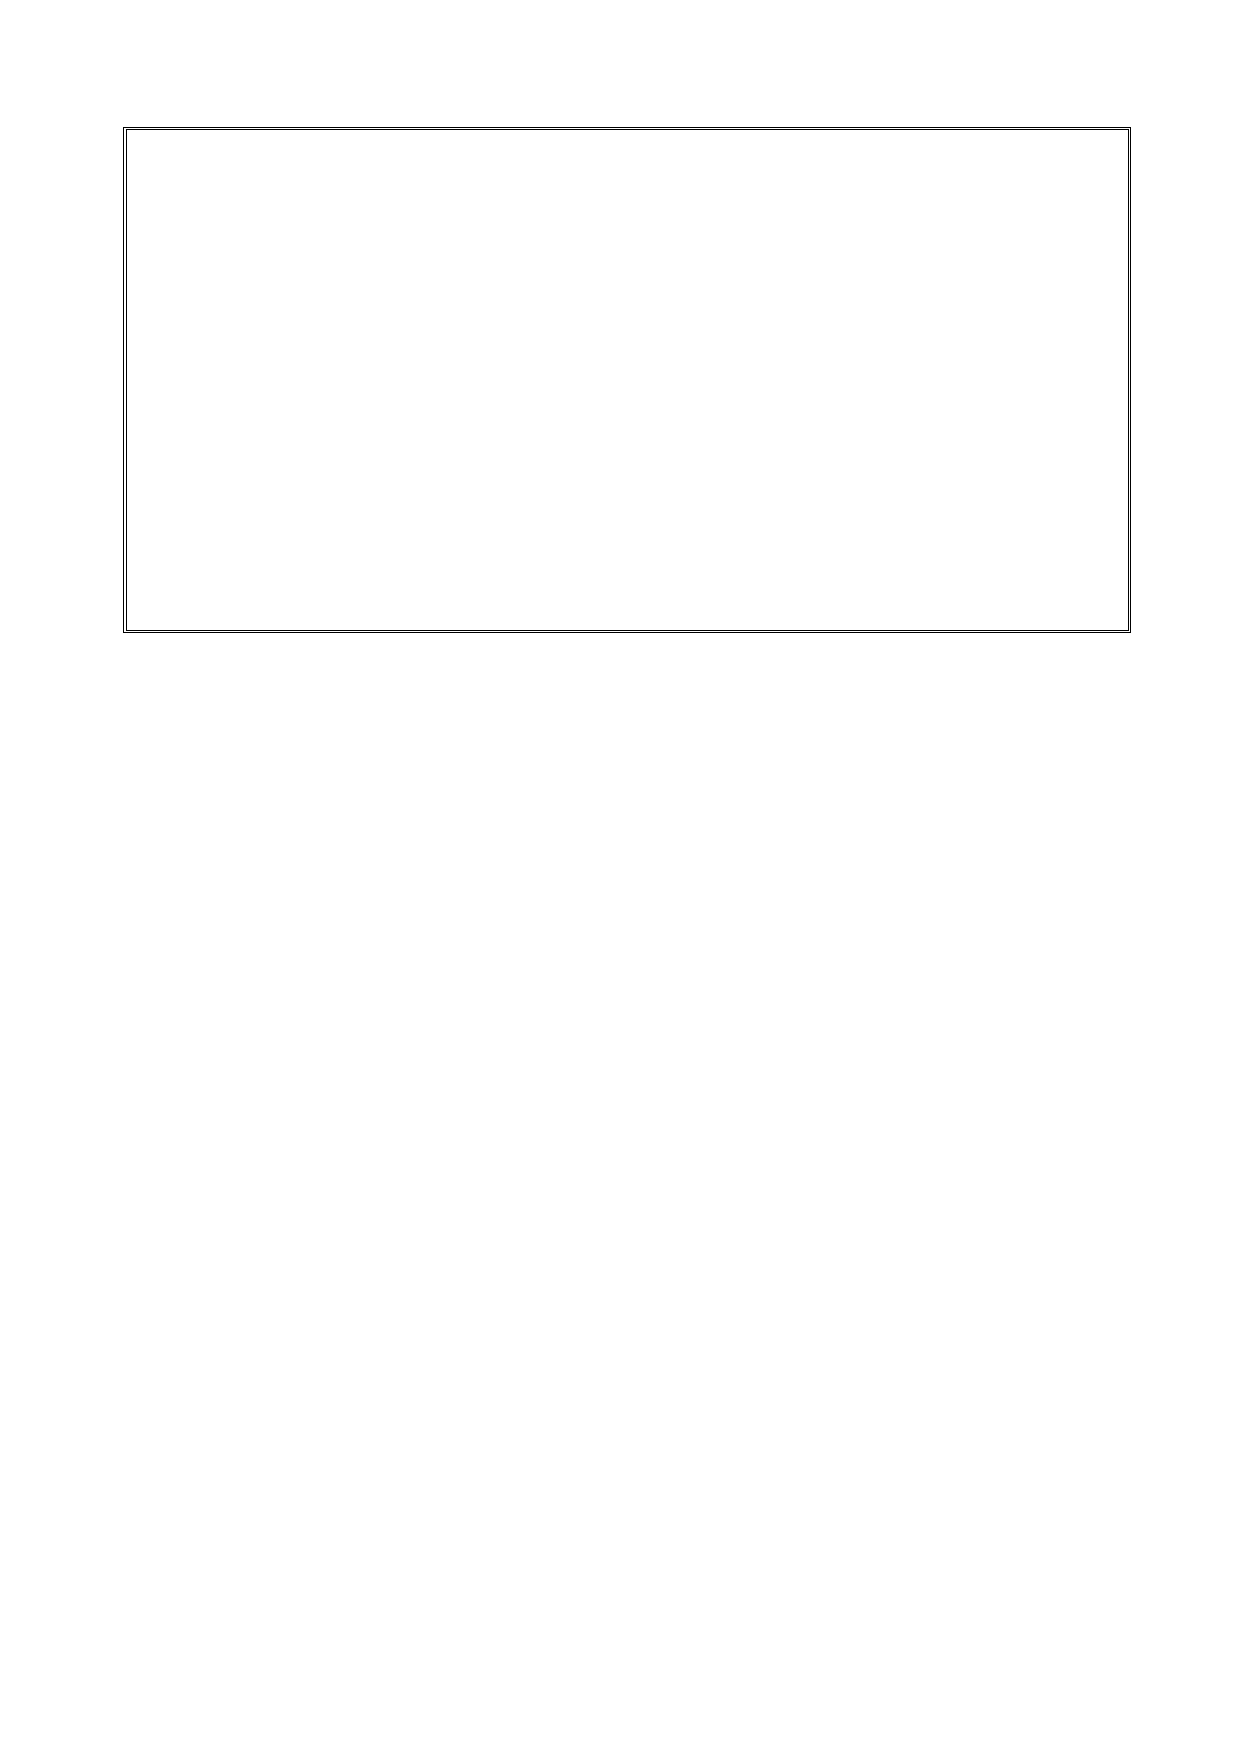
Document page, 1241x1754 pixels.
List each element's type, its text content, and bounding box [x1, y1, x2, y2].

table_header 亞洲大學幼兒教育學系114學年度師資生資格甄選報名表 學號： 班級：□大學部A班 □大學部B班 □碩士班 姓名： 身分證字號： 身份：□一般生 □原住民生 □其他請填 (如身障生、僑生、陸生、國際生) 出生年月日：民國 年 月 日 聯絡地址：□□□ 聯絡電話 ：宅：（ ） 手機： 電子信箱： 考生確認簽名： (亞洲大學幼兒教育學系基於「甄試審核與通知」之目的，須取得申請人之「姓名、電話、班級、學號、住址、學習成績、族裔身分、」等個資（須附佐證資料），以在本次甄試作業期間及地區內作為「資格審核、必要聯繫」之用。您得依個人資料保護法規定行使「請求查閱、補充、更正、提供複製本、停止處理或利用及請求刪除」個人資料等權利，請洽【幼教系辦(04)23323456#5721】。如未完整提供資訊，將可能影響條件審核。如您遞交申請，即表示您同意本系基於上述說明蒐集、處理及利用您的個人資料。) 請將報名表與成績單 (正本或影本)郵寄至： 41354臺中市霧峰區柳豐路500號「幼教系師資生資格甄選委員會」收 注意事項： 下列報名表件，請依照編號順序 排列（有繳件資料請打勾），由 上而下排列整齊。 □1.亞洲大學幼兒教育學系114 學年度師資生資格甄選報名表 □2. 113-1、113-2必修科目成績及 平均分數表 □3.113學年度歷年成績單正本或影本 請勿提 供學生系統 的 成績 截圖 (報名資格及書面審查作業用) □4.個人自傳/履歷 (面試審查作業用，備/不備皆可) □5.是否為特殊生並檢附相關資料 註：上述資料僅供幼教系甄選使用， 考生所提供資料，恕概不退還。 [127, 130, 1128, 630]
